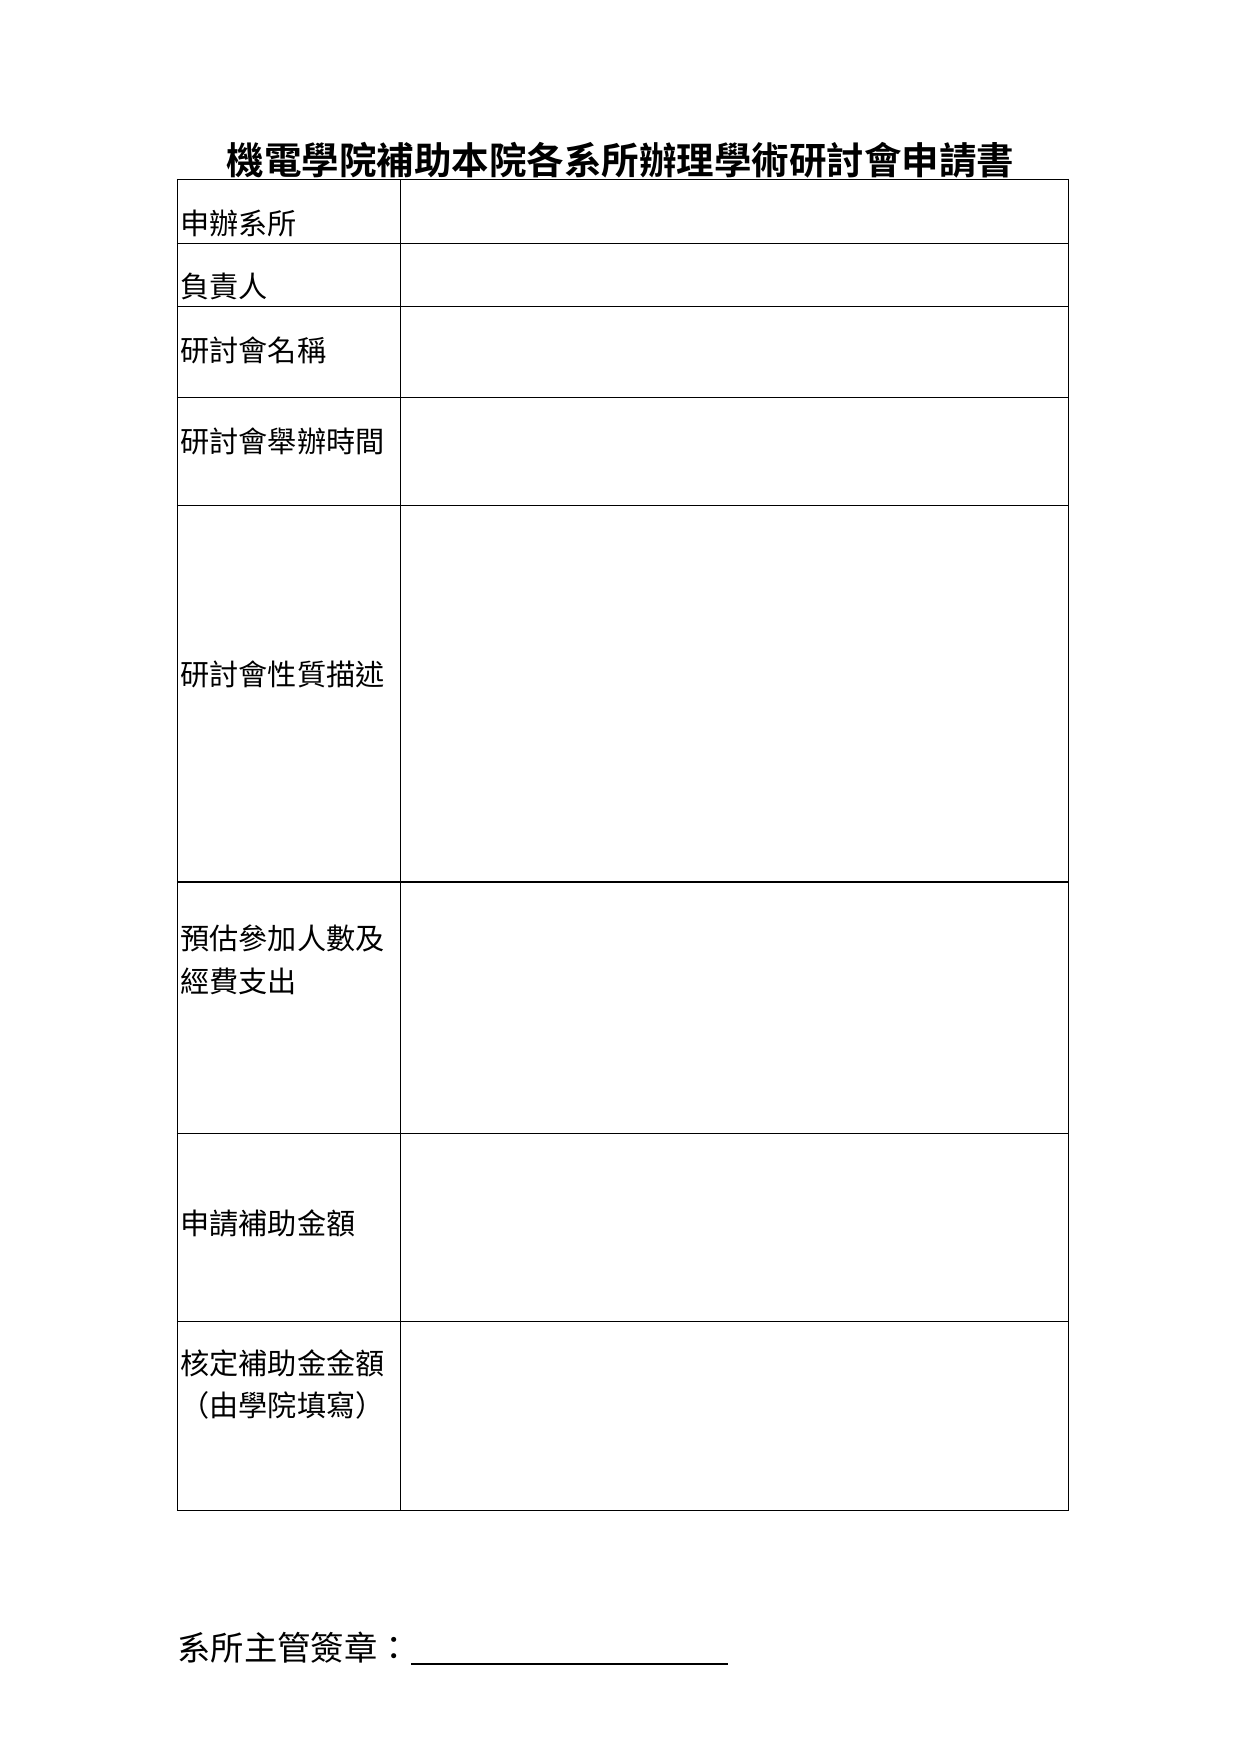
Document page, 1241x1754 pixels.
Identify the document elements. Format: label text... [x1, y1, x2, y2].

table_header [401, 180, 1068, 242]
text 機電學院補助本院各系所辦理學術研討會申請書 [177, 116, 1063, 179]
table_cell [401, 244, 1068, 306]
text 系所主管簽章： [177, 1604, 1063, 1667]
table_cell 負責人 [178, 244, 400, 306]
table_cell 研討會性質描述 [178, 506, 400, 881]
table_cell 申請補助金額 [178, 1134, 400, 1321]
table_cell [401, 883, 1068, 1132]
table_cell [401, 307, 1068, 397]
table_cell 研討會名稱 [178, 307, 400, 397]
table_header 申辦系所 [178, 180, 400, 242]
table_cell 研討會舉辦時間 [178, 398, 400, 505]
table_cell [401, 1322, 1068, 1509]
table_cell 預估參加人數及經費支出 [178, 883, 400, 1132]
table_cell [401, 398, 1068, 505]
table_cell [401, 1134, 1068, 1321]
table_cell [401, 506, 1068, 881]
table_cell 核定補助金金額（由學院填寫） [178, 1322, 400, 1509]
